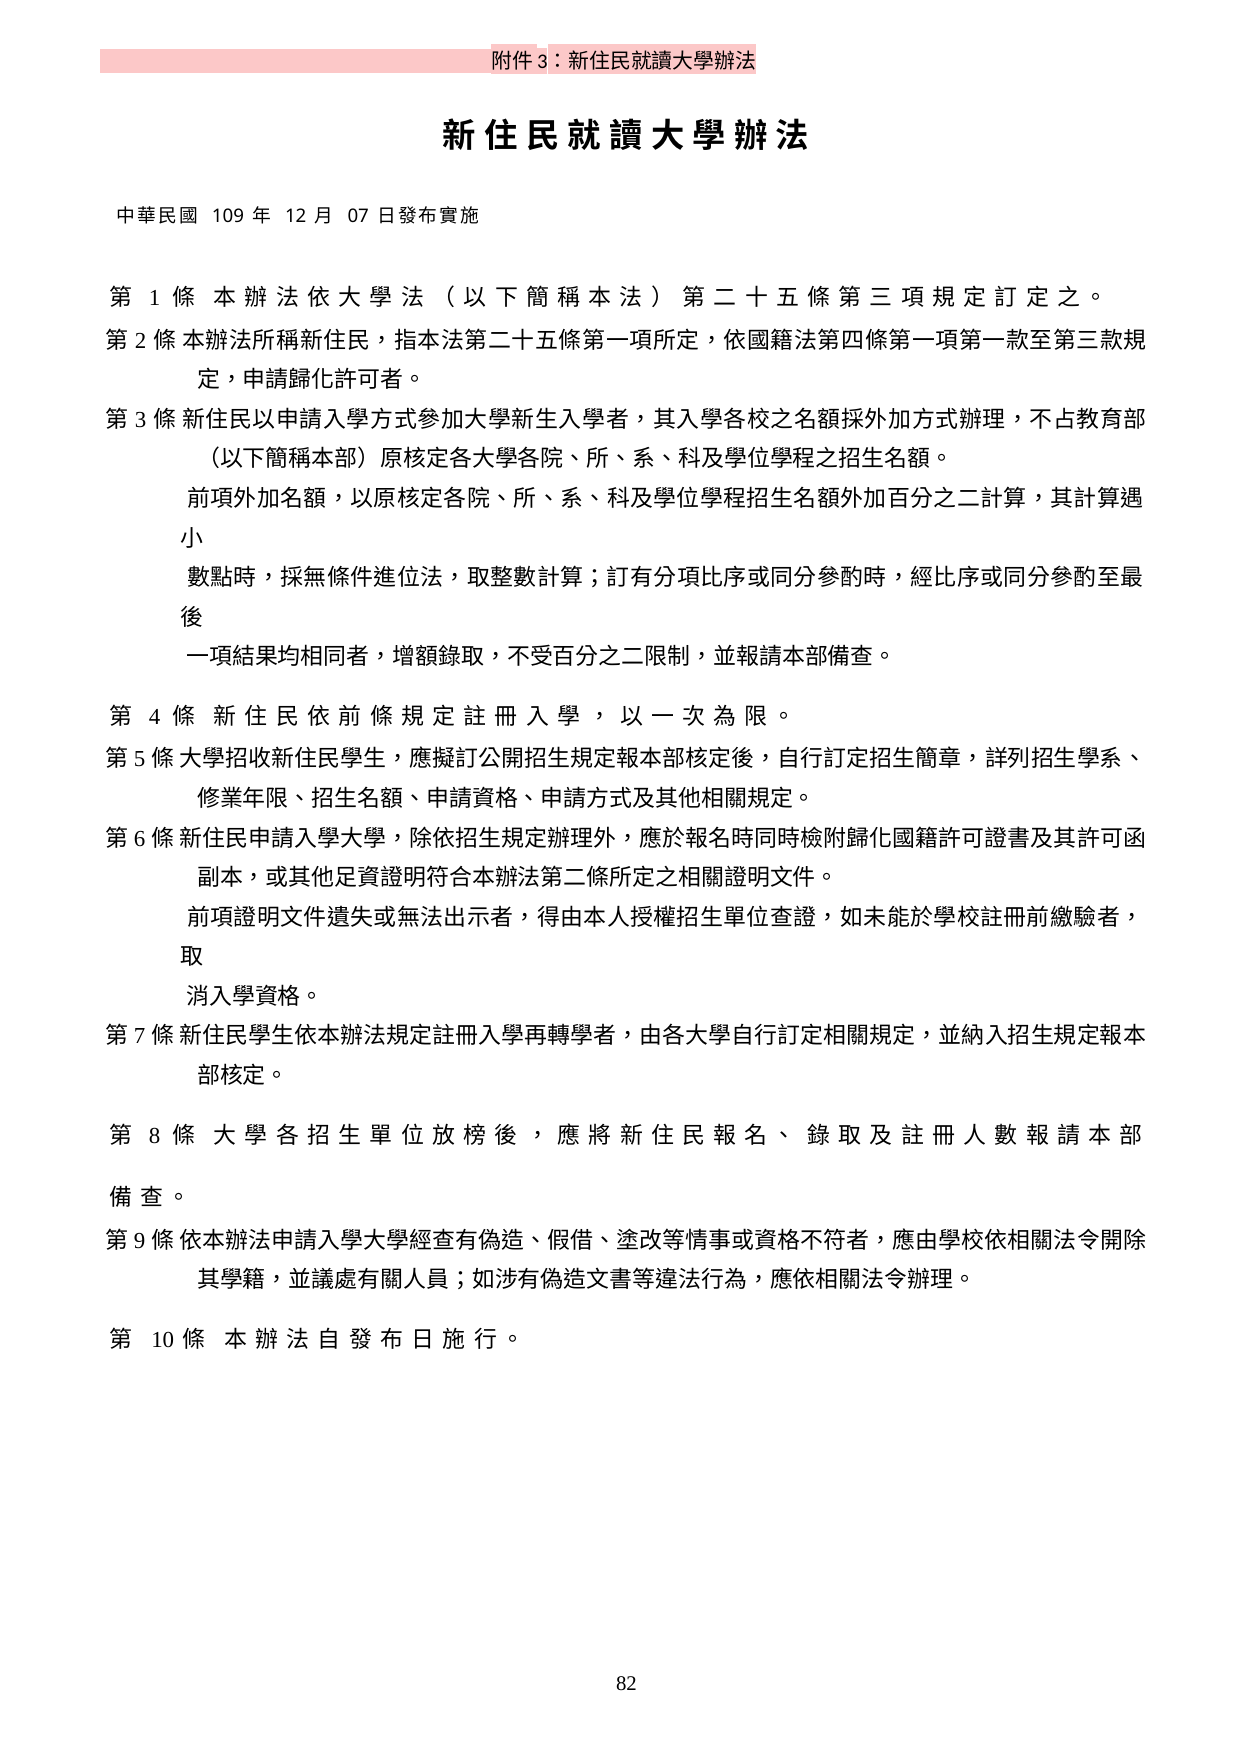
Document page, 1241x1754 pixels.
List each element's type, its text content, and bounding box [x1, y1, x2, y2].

text 第 1 條 本辦法依大學法（以下簡稱本法）第二十五條第三項規定訂定之。 [105, 254, 1147, 316]
text 第 7 條 新住民學生依本辦法規定註冊入學再轉學者，由各大學自行訂定相關規定，並納入招生規定報本部核定。 [105, 1012, 1147, 1091]
text 數點時，採無條件進位法，取整數計算；訂有分項比序或同分參酌時，經比序或同分參酌至最後 [180, 554, 1147, 633]
text 第 9 條 依本辦法申請入學大學經查有偽造、假借、塗改等情事或資格不符者，應由學校依相關法令開除其學籍，並議處有關人員；如涉有偽造文書等違法行為，應依相關法令辦理。 [105, 1216, 1147, 1296]
text 第 8 條 大學各招生單位放榜後，應將新住民報名、錄取及註冊人數報請本部備查。 [105, 1091, 1147, 1216]
text 第 2 條 本辦法所稱新住民，指本法第二十五條第一項所定，依國籍法第四條第一項第一款至第三款規定，申請歸化許可者。 [105, 316, 1147, 396]
text 第 3 條 新住民以申請入學方式參加大學新生入學者，其入學各校之名額採外加方式辦理，不占教育部（以下簡稱本部）原核定各大學各院、所、系、科及學位學程之招生名額。 [105, 396, 1147, 475]
text 前項證明文件遺失或無法出示者，得由本人授權招生單位查證，如未能於學校註冊前繳驗者，取 [180, 893, 1147, 973]
text 消入學資格。 [180, 973, 1147, 1012]
text 第 10條 本辦法自發布日施行。 [105, 1296, 1147, 1358]
text 新住民就讀大學辦法 [105, 91, 1147, 154]
text 中華民國 109 年 12 月 07 日發布實施 [105, 173, 1110, 235]
text 一項結果均相同者，增額錄取，不受百分之二限制，並報請本部備查。 [180, 633, 1147, 673]
text 第 4 條 新住民依前條規定註冊入學，以一次為限。 [105, 673, 1147, 735]
text 第 6 條 新住民申請入學大學，除依招生規定辦理外，應於報名時同時檢附歸化國籍許可證書及其許可函副本，或其他足資證明符合本辦法第二條所定之相關證明文件。 [105, 814, 1147, 893]
text 第 5 條 大學招收新住民學生，應擬訂公開招生規定報本部核定後，自行訂定招生簡章，詳列招生學系、修業年限、招生名額、申請資格、申請方式及其他相關規定。 [105, 735, 1147, 814]
text 前項外加名額，以原核定各院、所、系、科及學位學程招生名額外加百分之二計算，其計算遇小 [180, 475, 1147, 554]
